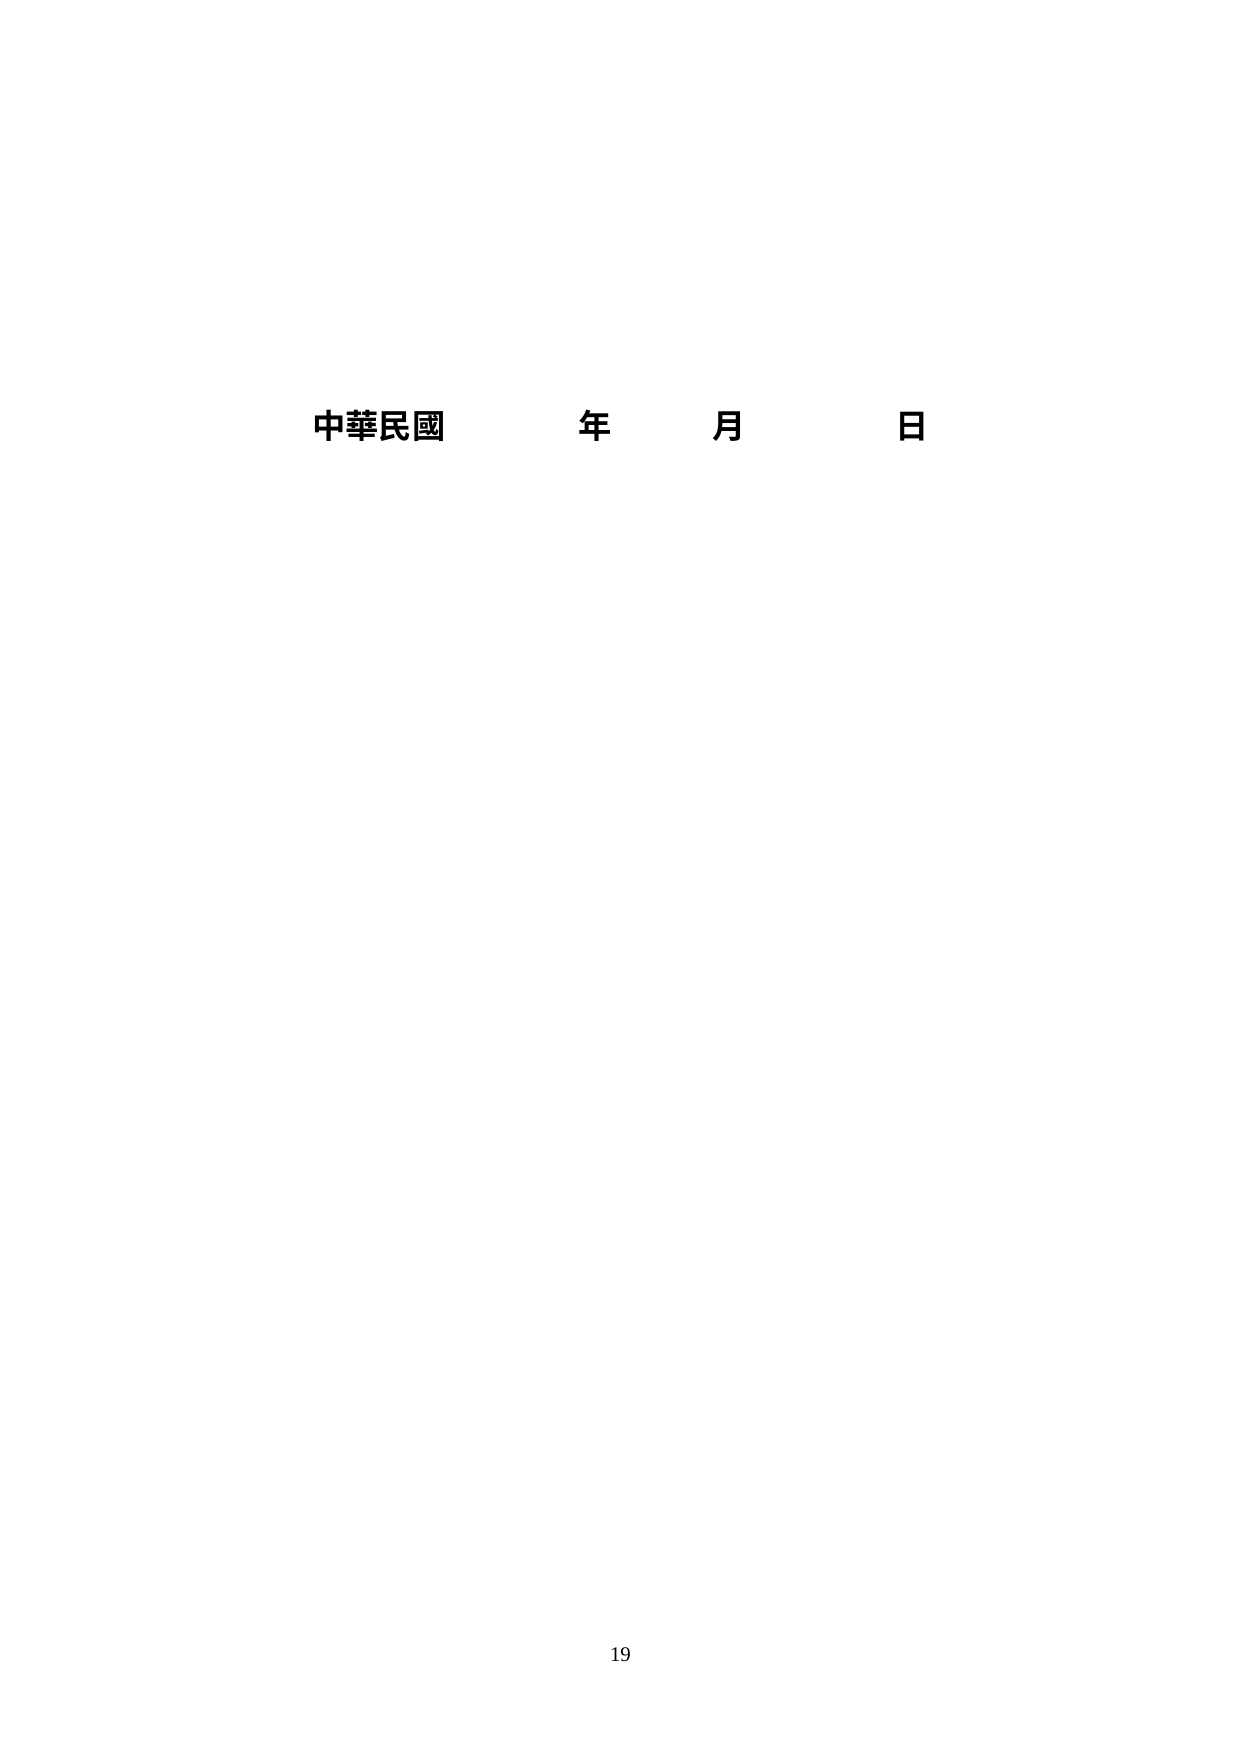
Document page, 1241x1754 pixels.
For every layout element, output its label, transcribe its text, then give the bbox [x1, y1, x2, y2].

text 中華民國 年 月 日 [118, 382, 1122, 444]
